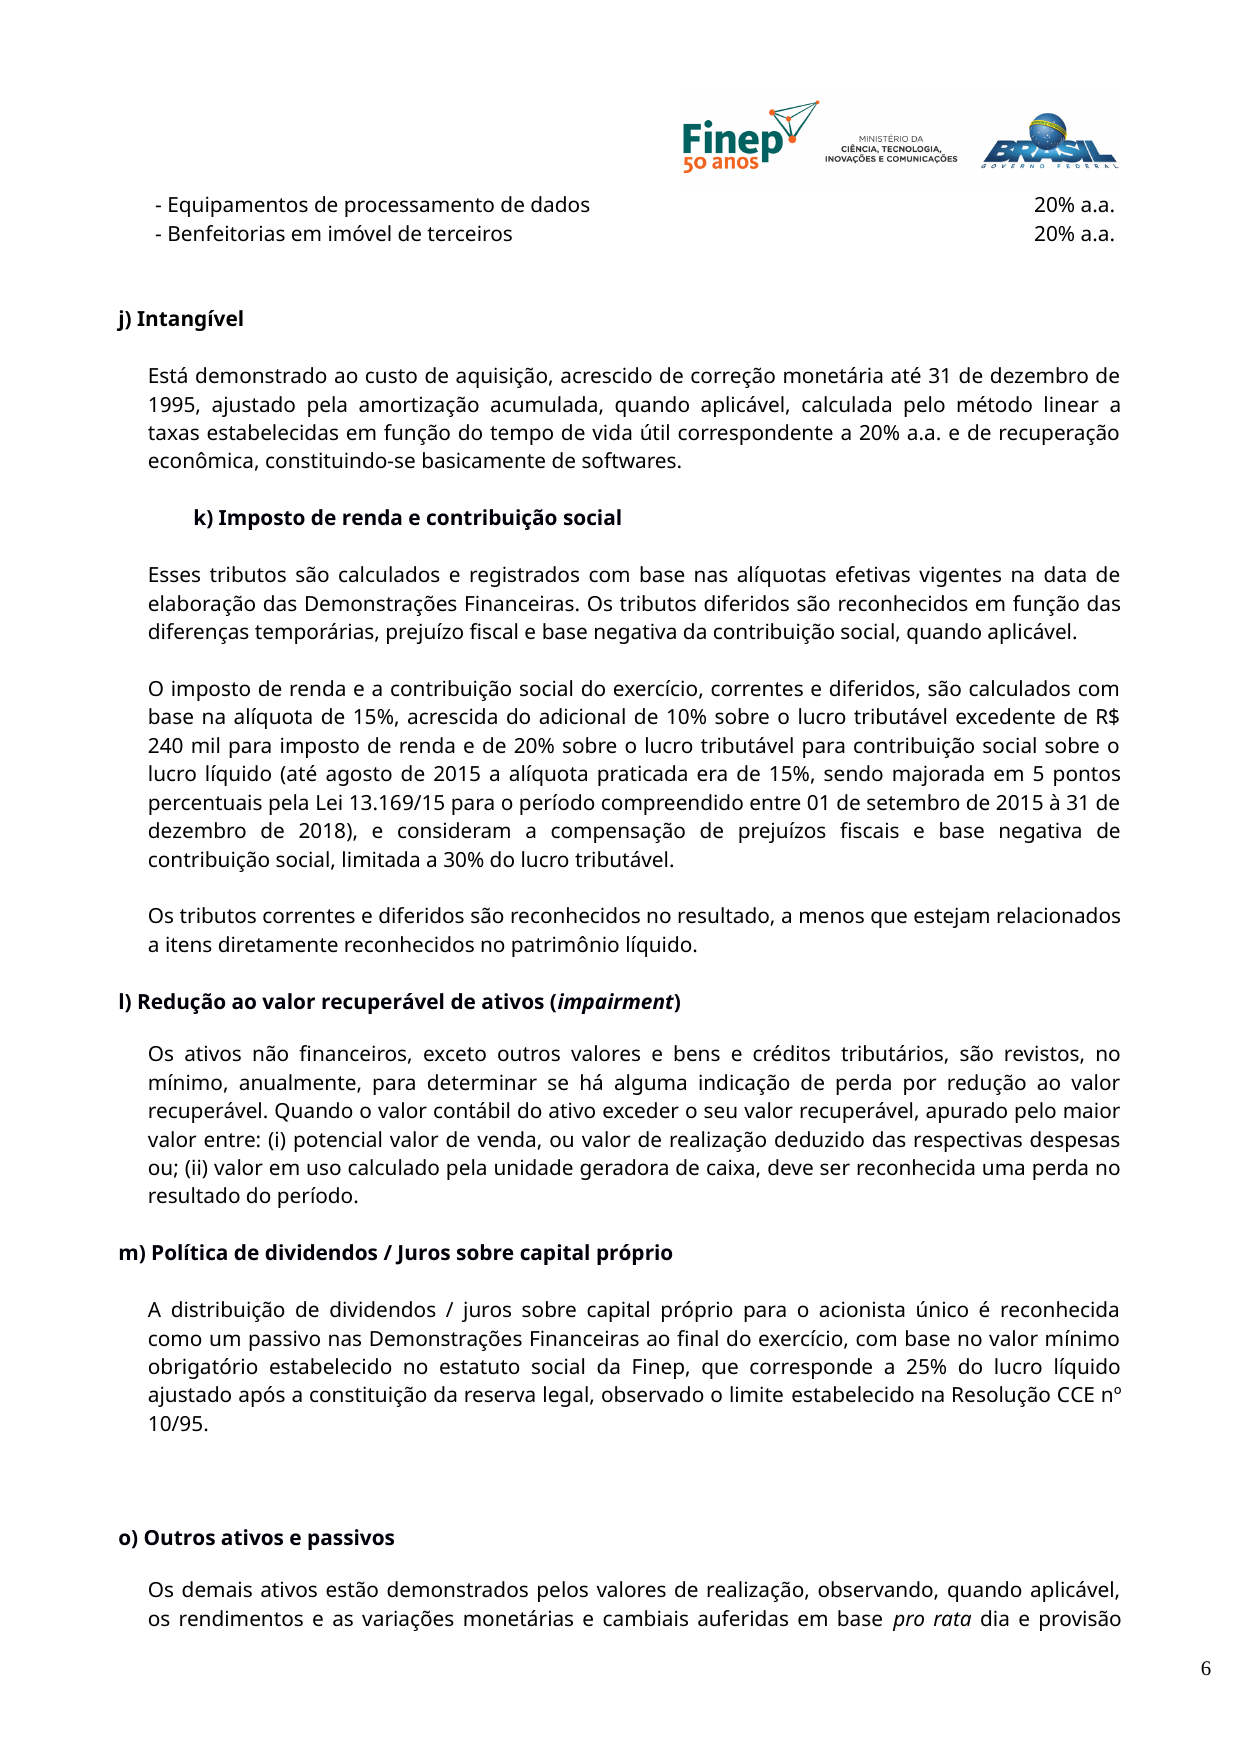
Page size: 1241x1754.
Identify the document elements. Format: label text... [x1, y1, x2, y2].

text Os demais ativos estão demonstrados pelos valores de realização, observando, quando aplicável, os rendimentos e as variações monetárias e cambiais auferidas em base pro rata dia e provisão [148, 1575, 1122, 1632]
text Esses tributos são calculados e registrados com base nas alíquotas efetivas vigentes na data de elaboração das Demonstrações Financeiras. Os tributos diferidos são reconhecidos em função das diferenças temporárias, prejuízo fiscal e base negativa da contribuição social, quando aplicável. [148, 560, 1122, 646]
subtitle j) Intangível [118, 304, 1122, 333]
text Os tributos correntes e diferidos são reconhecidos no resultado, a menos que estejam relacionados a itens diretamente reconhecidos no patrimônio líquido. [148, 902, 1122, 958]
text A distribuição de dividendos / juros sobre capital próprio para o acionista único é reconhecida como um passivo nas Demonstrações Financeiras ao final do exercício, com base no valor mínimo obrigatório estabelecido no estatuto social da Finep, que corresponde a 25% do lucro líquido ajustado após a constituição da reserva legal, observado o limite estabelecido na Resolução CCE nº 10/95. [148, 1295, 1122, 1437]
table_cell 20% a.a. 20% a.a. [797, 191, 1122, 276]
text Os ativos não financeiros, exceto outros valores e bens e créditos tributários, são revistos, no mínimo, anualmente, para determinar se há alguma indicação de perda por redução ao valor recuperável. Quando o valor contábil do ativo exceder o seu valor recuperável, apurado pelo maior valor entre: (i) potencial valor de venda, ou valor de realização deduzido das respectivas despesas ou; (ii) valor em uso calculado pela unidade geradora de caixa, deve ser reconhecida uma perda no resultado do período. [148, 1039, 1122, 1210]
subtitle k) Imposto de renda e contribuição social [118, 475, 1122, 532]
text Está demonstrado ao custo de aquisição, acrescido de correção monetária até 31 de dezembro de 1995, ajustado pela amortização acumulada, quando aplicável, calculada pelo método linear a taxas estabelecidas em função do tempo de vida útil correspondente a 20% a.a. e de recuperação econômica, constituindo-se basicamente de softwares. [148, 361, 1122, 475]
text O imposto de renda e a contribuição social do exercício, correntes e diferidos, são calculados com base na alíquota de 15%, acrescida do adicional de 10% sobre o lucro tributável excedente de R$ 240 mil para imposto de renda e de 20% sobre o lucro tributável para contribuição social sobre o lucro líquido (até agosto de 2015 a alíquota praticada era de 15%, sendo majorada em 5 pontos percentuais pela Lei 13.169/15 para o período compreendido entre 01 de setembro de 2015 à 31 de dezembro de 2018), e consideram a compensação de prejuízos fiscais e base negativa de contribuição social, limitada a 30% do lucro tributável. [148, 674, 1122, 873]
subtitle l) Redução ao valor recuperável de ativos (impairment) [118, 987, 1122, 1015]
table_cell - Equipamentos de processamento de dados - Benfeitorias em imóvel de terceiros [148, 191, 797, 276]
subtitle m) Política de dividendos / Juros sobre capital próprio [118, 1238, 1122, 1267]
subtitle o) Outros ativos e passivos [118, 1523, 1122, 1551]
picture [679, 90, 1120, 191]
